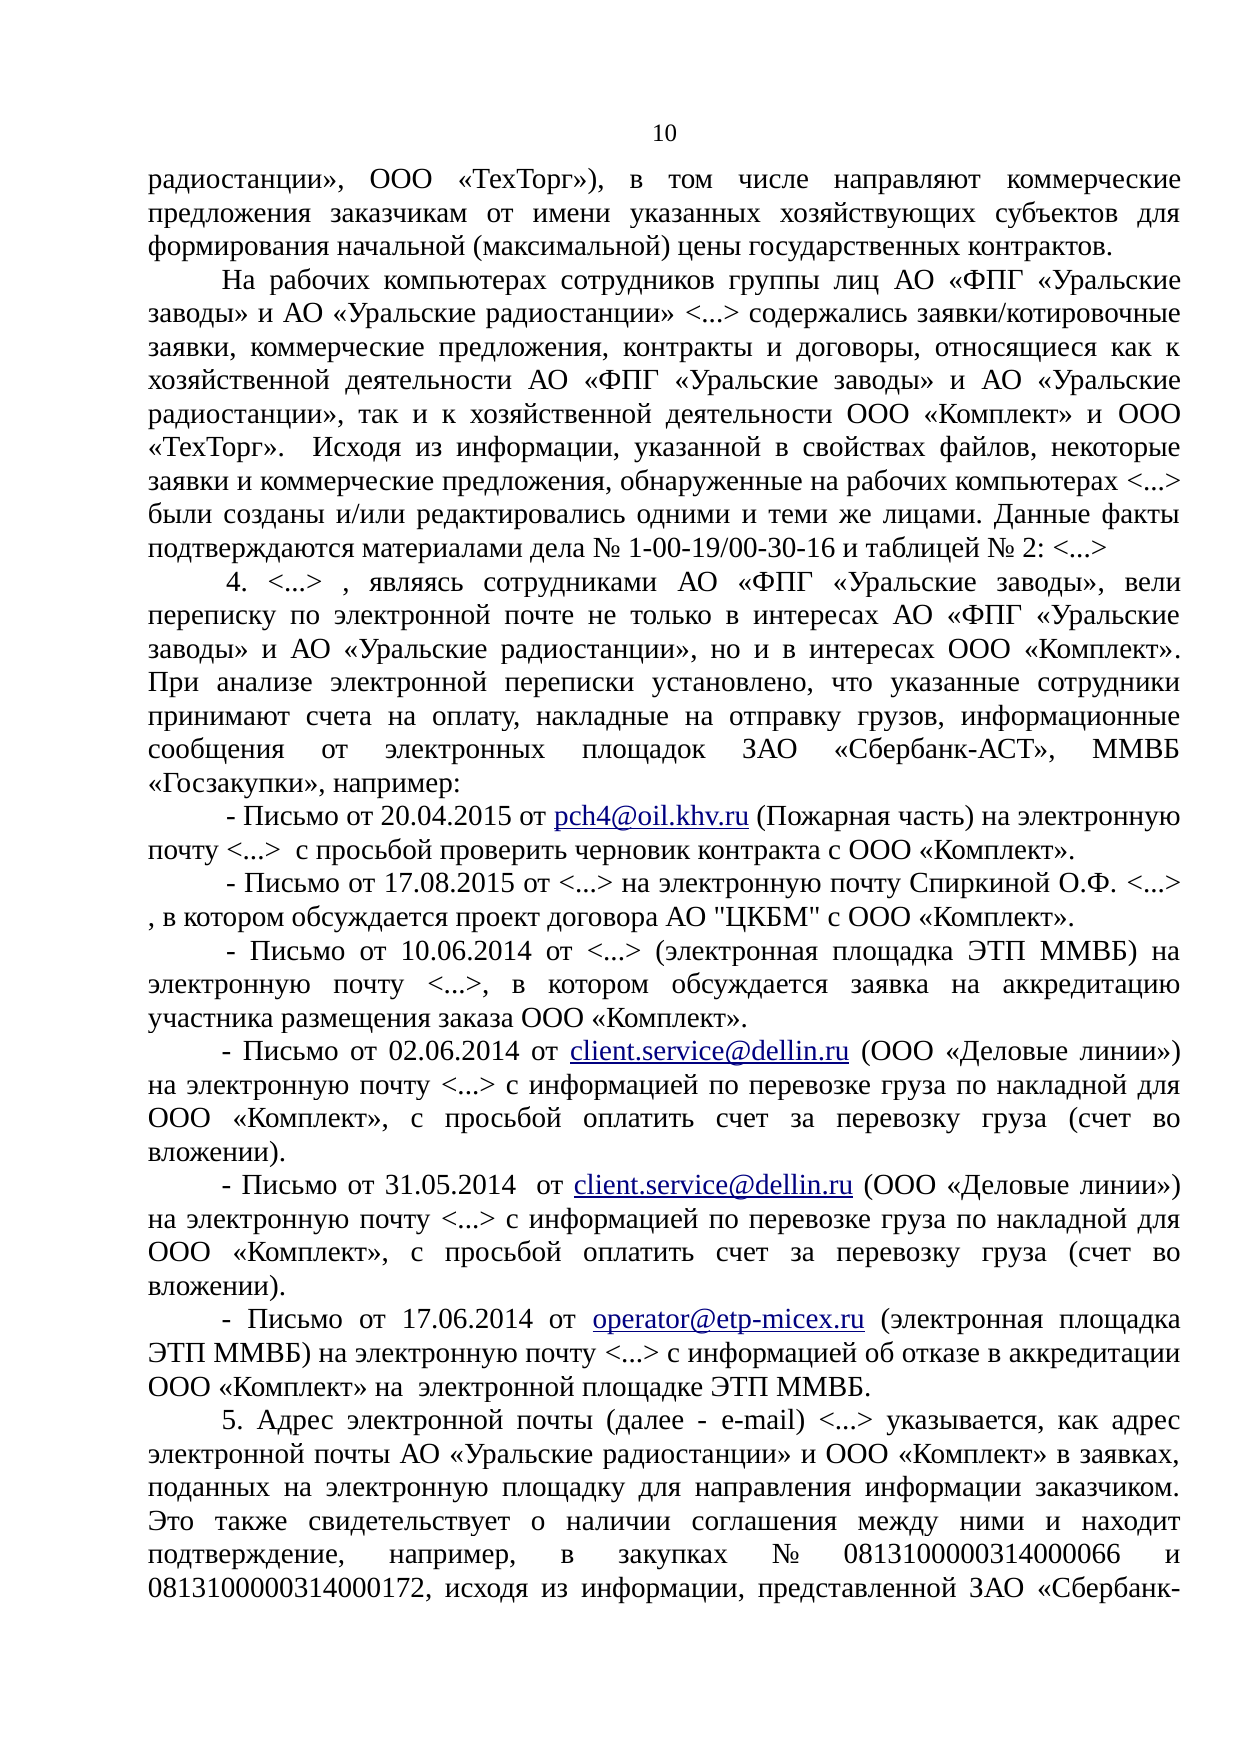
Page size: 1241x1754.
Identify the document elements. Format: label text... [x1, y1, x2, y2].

text радиостанции», ООО «ТехТорг»), в том числе направляют коммерческие предложения заказчикам от имени указанных хозяйствующих субъектов для формирования начальной (максимальной) цены государственных контрактов. [148, 161, 1181, 262]
text На рабочих компьютерах сотрудников группы лиц АО «ФПГ «Уральские заводы» и АО «Уральские радиостанции» <...> содержались заявки/котировочные заявки, коммерческие предложения, контракты и договоры, относящиеся как к хозяйственной деятельности АО «ФПГ «Уральские заводы» и АО «Уральские радиостанции», так и к хозяйственной деятельности ООО «Комплект» и ООО «ТехТорг». Исходя из информации, указанной в свойствах файлов, некоторые заявки и коммерческие предложения, обнаруженные на рабочих компьютерах <...> были созданы и/или редактировались одними и теми же лицами. Данные факты подтверждаются материалами дела № 1-00-19/00-30-16 и таблицей № 2: <...> [148, 262, 1181, 564]
text - Письмо от 10.06.2014 от <...> (электронная площадка ЭТП ММВБ) на электронную почту <...>, в котором обсуждается заявка на аккредитацию участника размещения заказа ООО «Комплект». [148, 933, 1181, 1033]
text - Письмо от 17.06.2014 от operator@etp-micex.ru (электронная площадка ЭТП ММВБ) на электронную почту <...> с информацией об отказе в аккредитации ООО «Комплект» на электронной площадке ЭТП ММВБ. [148, 1302, 1181, 1402]
text 5. Адрес электронной почты (далее - e-mail) <...> указывается, как адрес электронной почты АО «Уральские радиостанции» и ООО «Комплект» в заявках, поданных на электронную площадку для направления информации заказчиком. Это также свидетельствует о наличии соглашения между ними и находит подтверждение, например, в закупках № 0813100000314000066 и 0813100000314000172, исходя из информации, представленной ЗАО «Сбербанк- [148, 1402, 1181, 1603]
text - Письмо от 31.05.2014 от client.service@dellin.ru (ООО «Деловые линии») на электронную почту <...> с информацией по перевозке груза по накладной для ООО «Комплект», с просьбой оплатить счет за перевозку груза (счет во вложении). [148, 1167, 1181, 1302]
text - Письмо от 17.08.2015 от <...> на электронную почту Спиркиной О.Ф. <...> , в котором обсуждается проект договора АО "ЦКБМ" с ООО «Комплект». [148, 866, 1181, 933]
text 4. <...> , являясь сотрудниками АО «ФПГ «Уральские заводы», вели переписку по электронной почте не только в интересах АО «ФПГ «Уральские заводы» и АО «Уральские радиостанции», но и в интересах ООО «Комплект». При анализе электронной переписки установлено, что указанные сотрудники принимают счета на оплату, накладные на отправку грузов, информационные сообщения от электронных площадок ЗАО «Сбербанк-АСТ», ММВБ «Госзакупки», например: [148, 564, 1181, 798]
text - Письмо от 02.06.2014 от client.service@dellin.ru (ООО «Деловые линии») на электронную почту <...> с информацией по перевозке груза по накладной для ООО «Комплект», с просьбой оплатить счет за перевозку груза (счет во вложении). [148, 1033, 1181, 1167]
text - Письмо от 20.04.2015 от pch4@oil.khv.ru (Пожарная часть) на электронную почту <...> с просьбой проверить черновик контракта с ООО «Комплект». [148, 798, 1181, 866]
